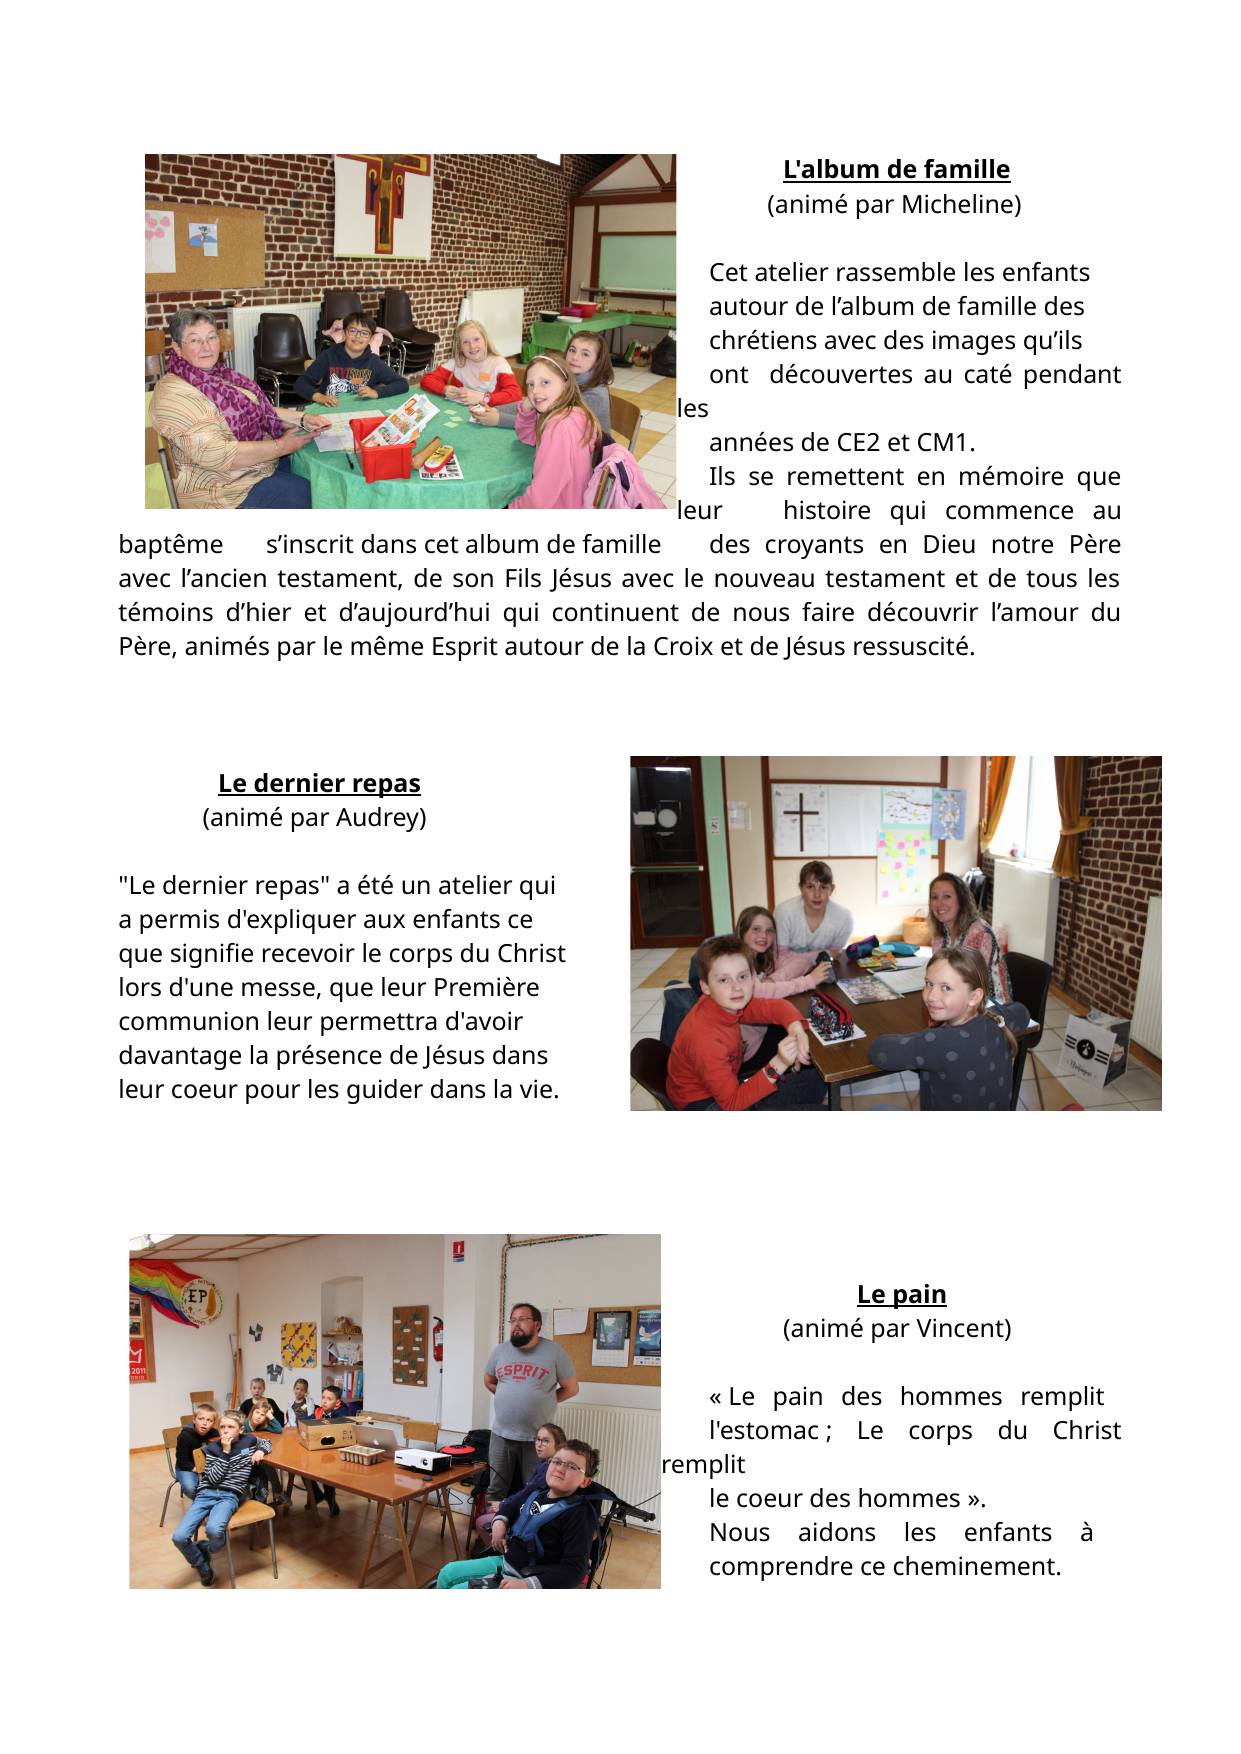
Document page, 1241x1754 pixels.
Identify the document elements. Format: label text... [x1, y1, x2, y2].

text [118, 357, 145, 425]
picture [145, 154, 677, 509]
picture [630, 756, 1162, 1111]
text Nous aidons les enfants à comprendre ce cheminement. [661, 1515, 1122, 1583]
text "Le dernier repas" a été un atelier qui [118, 867, 630, 902]
text Le pain [661, 1276, 1122, 1310]
text le coeur des hommes ». [661, 1481, 1122, 1515]
picture [129, 1234, 661, 1589]
text L'album de famille [118, 152, 1122, 186]
text « Le pain des hommes remplit l'estomac ; Le corps du Christ remplit [661, 1378, 1122, 1481]
text [118, 322, 145, 357]
text autour de l’album de famille des [677, 288, 1122, 322]
text [118, 186, 145, 220]
text [118, 1276, 129, 1310]
text (animé par Audrey) [118, 799, 630, 867]
text chrétiens avec des images qu’ils [677, 322, 1122, 357]
text davantage la présence de Jésus dans [118, 1038, 630, 1072]
text années de CE2 et CM1. [677, 425, 1122, 459]
text Cet atelier rassemble les enfants [677, 254, 1122, 288]
text Le dernier repas [118, 765, 630, 799]
text lors d'une messe, que leur Première [118, 970, 630, 1004]
text [118, 254, 145, 288]
text communion leur permettra d'avoir [118, 1004, 630, 1038]
text que signifie recevoir le corps du Christ [118, 936, 630, 970]
text Ils se remettent en mémoire que leur histoire qui commence au baptême s’inscrit dans cet album de famille des croyants en Dieu notre Père avec l’ancien testament, de son Fils Jésus avec le nouveau testament et de tous les témoins d’hier et d’aujourd’hui qui continuent de nous faire découvrir l’amour du Père, animés par le même Esprit autour de la Croix et de Jésus ressuscité. [118, 459, 1122, 663]
text [118, 425, 145, 459]
text a permis d'expliquer aux enfants ce [118, 902, 630, 936]
text ont découvertes au caté pendant les [677, 357, 1122, 425]
text [118, 288, 145, 322]
text (animé par Micheline) [677, 186, 1122, 220]
text (animé par Vincent) [661, 1310, 1122, 1344]
text leur coeur pour les guider dans la vie. [118, 1072, 630, 1106]
